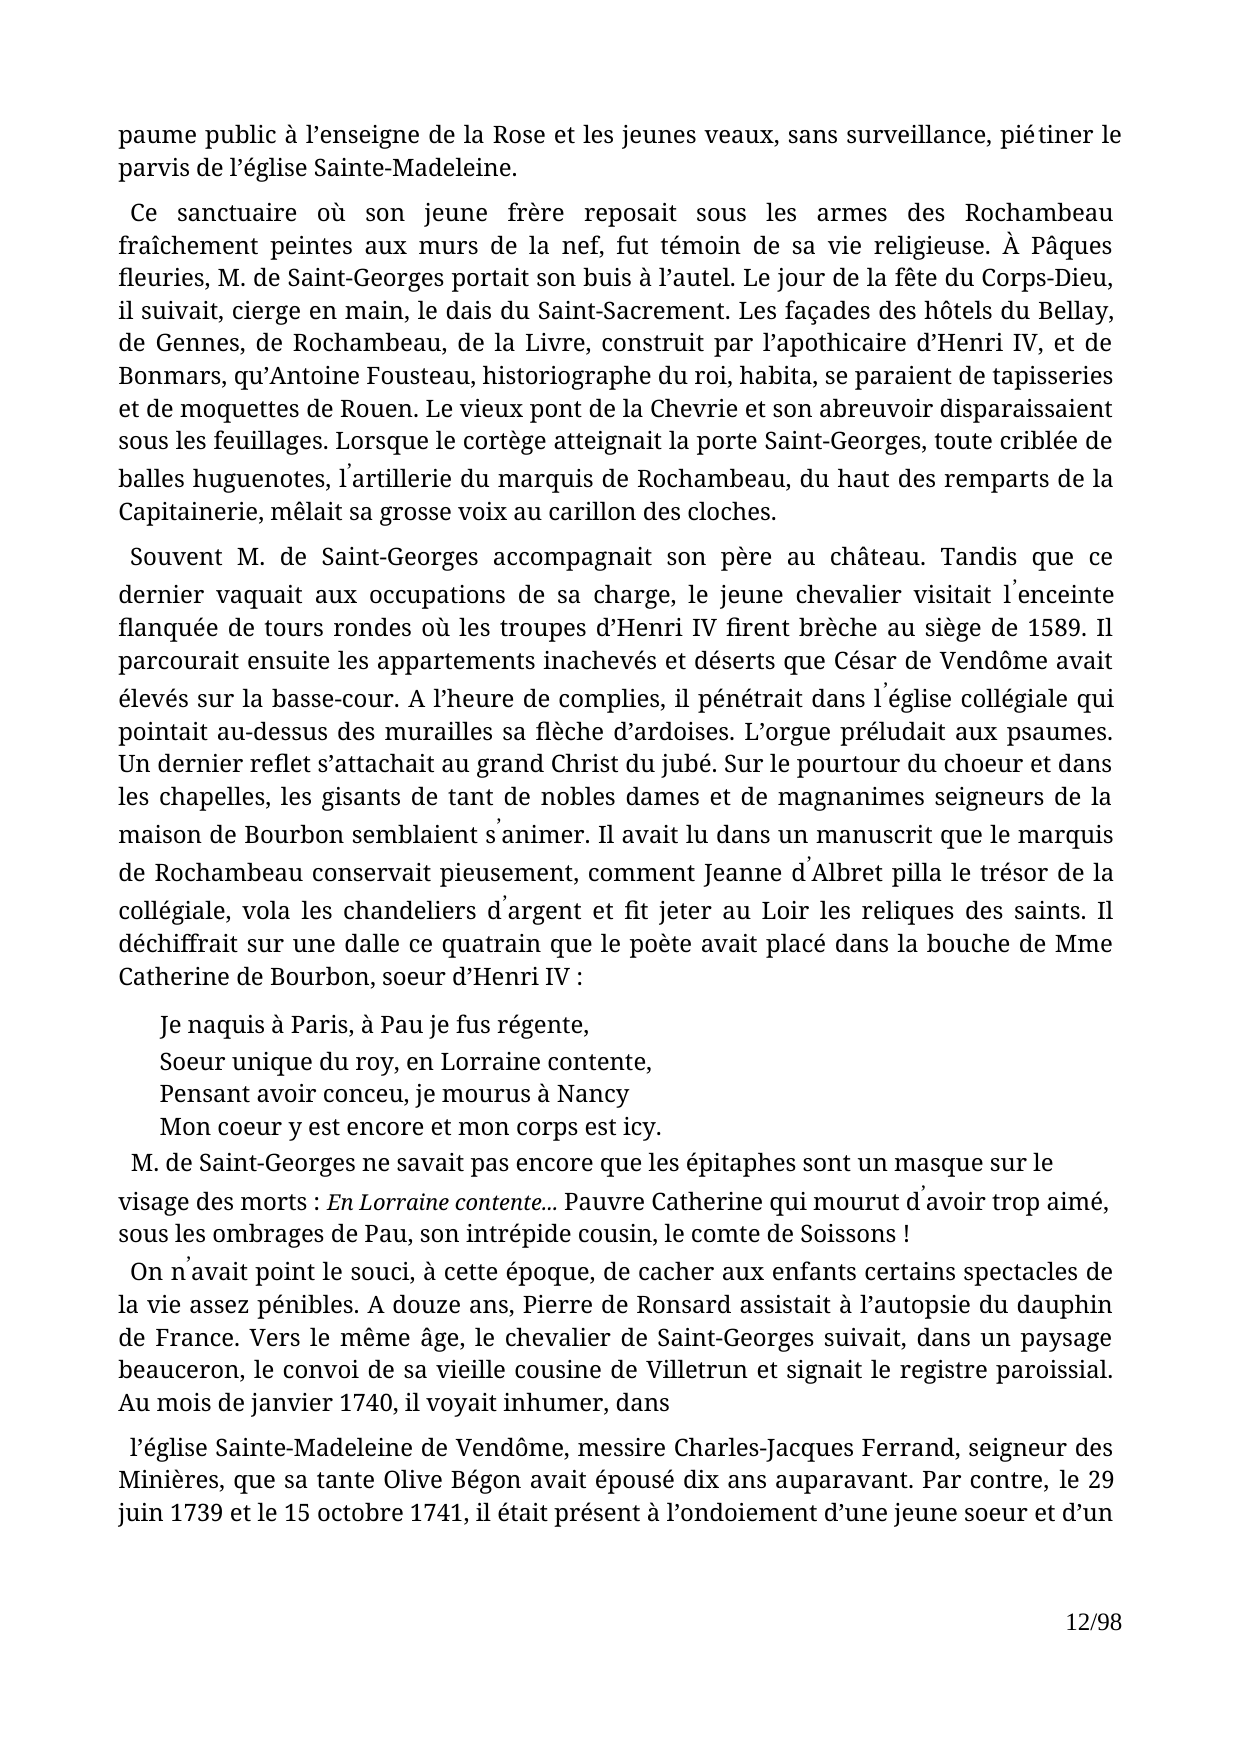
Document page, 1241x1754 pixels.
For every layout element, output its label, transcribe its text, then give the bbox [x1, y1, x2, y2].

text Souvent M. de Saint-Georges accompagnait son père au château. Tandis que ce dernier vaquait aux occupations de sa charge, le jeune chevalier visitait l’enceinte flanquée de tours rondes où les troupes d’Henri IV firent brèche au siège de 1589. Il parcourait ensuite les appartements inachevés et déserts que César de Vendôme avait élevés sur la basse-cour. A l’heure de complies, il pénétrait dans l’église collégiale qui pointait au-dessus des murailles sa flèche d’ardoises. L’orgue préludait aux psaumes. Un dernier reflet s’attachait au grand Christ du jubé. Sur le pourtour du choeur et dans les chapelles, les gisants de tant de nobles dames et de magnanimes seigneurs de la maison de Bourbon semblaient s’animer. Il avait lu dans un manuscrit que le marquis de Rochambeau conservait pieusement, comment Jeanne d’Albret pilla le trésor de la collégiale, vola les chandeliers d’argent et fit jeter au Loir les reliques des saints. Il déchiffrait sur une dalle ce quatrain que le poète avait placé dans la bouche de Mme Catherine de Bourbon, soeur d’Henri IV : [118, 540, 1114, 992]
text On n’avait point le souci, à cette époque, de cacher aux enfants certains spectacles de la vie assez pénibles. A douze ans, Pierre de Ronsard assistait à l’autopsie du dauphin de France. Vers le même âge, le chevalier de Saint-Georges suivait, dans un paysage beauceron, le convoi de sa vieille cousine de Villetrun et signait le registre paroissial. Au mois de janvier 1740, il voyait inhumer, dans [118, 1249, 1114, 1418]
text l’église Sainte-Madeleine de Vendôme, messire Charles-Jacques Ferrand, seigneur des Minières, que sa tante Olive Bégon avait épousé dix ans auparavant. Par contre, le 29 juin 1739 et le 15 octobre 1741, il était présent à l’ondoiement d’une jeune soeur et d’un [118, 1431, 1114, 1528]
text Je naquis à Paris, à Pau je fus régente, [148, 1008, 1122, 1041]
text Soeur unique du roy, en Lorraine contente, Pensant avoir conceu, je mourus à Nancy Mon coeur y est encore et mon corps est icy. [159, 1044, 1122, 1142]
text M. de Saint-Georges ne savait pas encore que les épitaphes sont un masque sur le visage des morts : En Lorraine contente... Pauvre Catherine qui mourut d’avoir trop aimé, sous les ombrages de Pau, son intrépide cousin, le comte de Soissons ! [118, 1146, 1122, 1249]
text paume public à l’enseigne de la Rose et les jeunes veaux, sans surveillance, piétiner le parvis de l’église Sainte-Madeleine. [118, 118, 1122, 183]
text Ce sanctuaire où son jeune frère reposait sous les armes des Rochambeau fraîchement peintes aux murs de la nef, fut témoin de sa vie religieuse. À Pâques fleuries, M. de Saint-Georges portait son buis à l’autel. Le jour de la fête du Corps-Dieu, il suivait, cierge en main, le dais du Saint-Sacrement. Les façades des hôtels du Bellay, de Gennes, de Rochambeau, de la Livre, construit par l’apothicaire d’Henri IV, et de Bonmars, qu’Antoine Fousteau, historiographe du roi, habita, se paraient de tapisseries et de moquettes de Rouen. Le vieux pont de la Chevrie et son abreuvoir disparaissaient sous les feuillages. Lorsque le cortège atteignait la porte Saint-Georges, toute criblée de balles huguenotes, l’artillerie du marquis de Rochambeau, du haut des remparts de la Capitainerie, mêlait sa grosse voix au carillon des cloches. [118, 196, 1114, 527]
